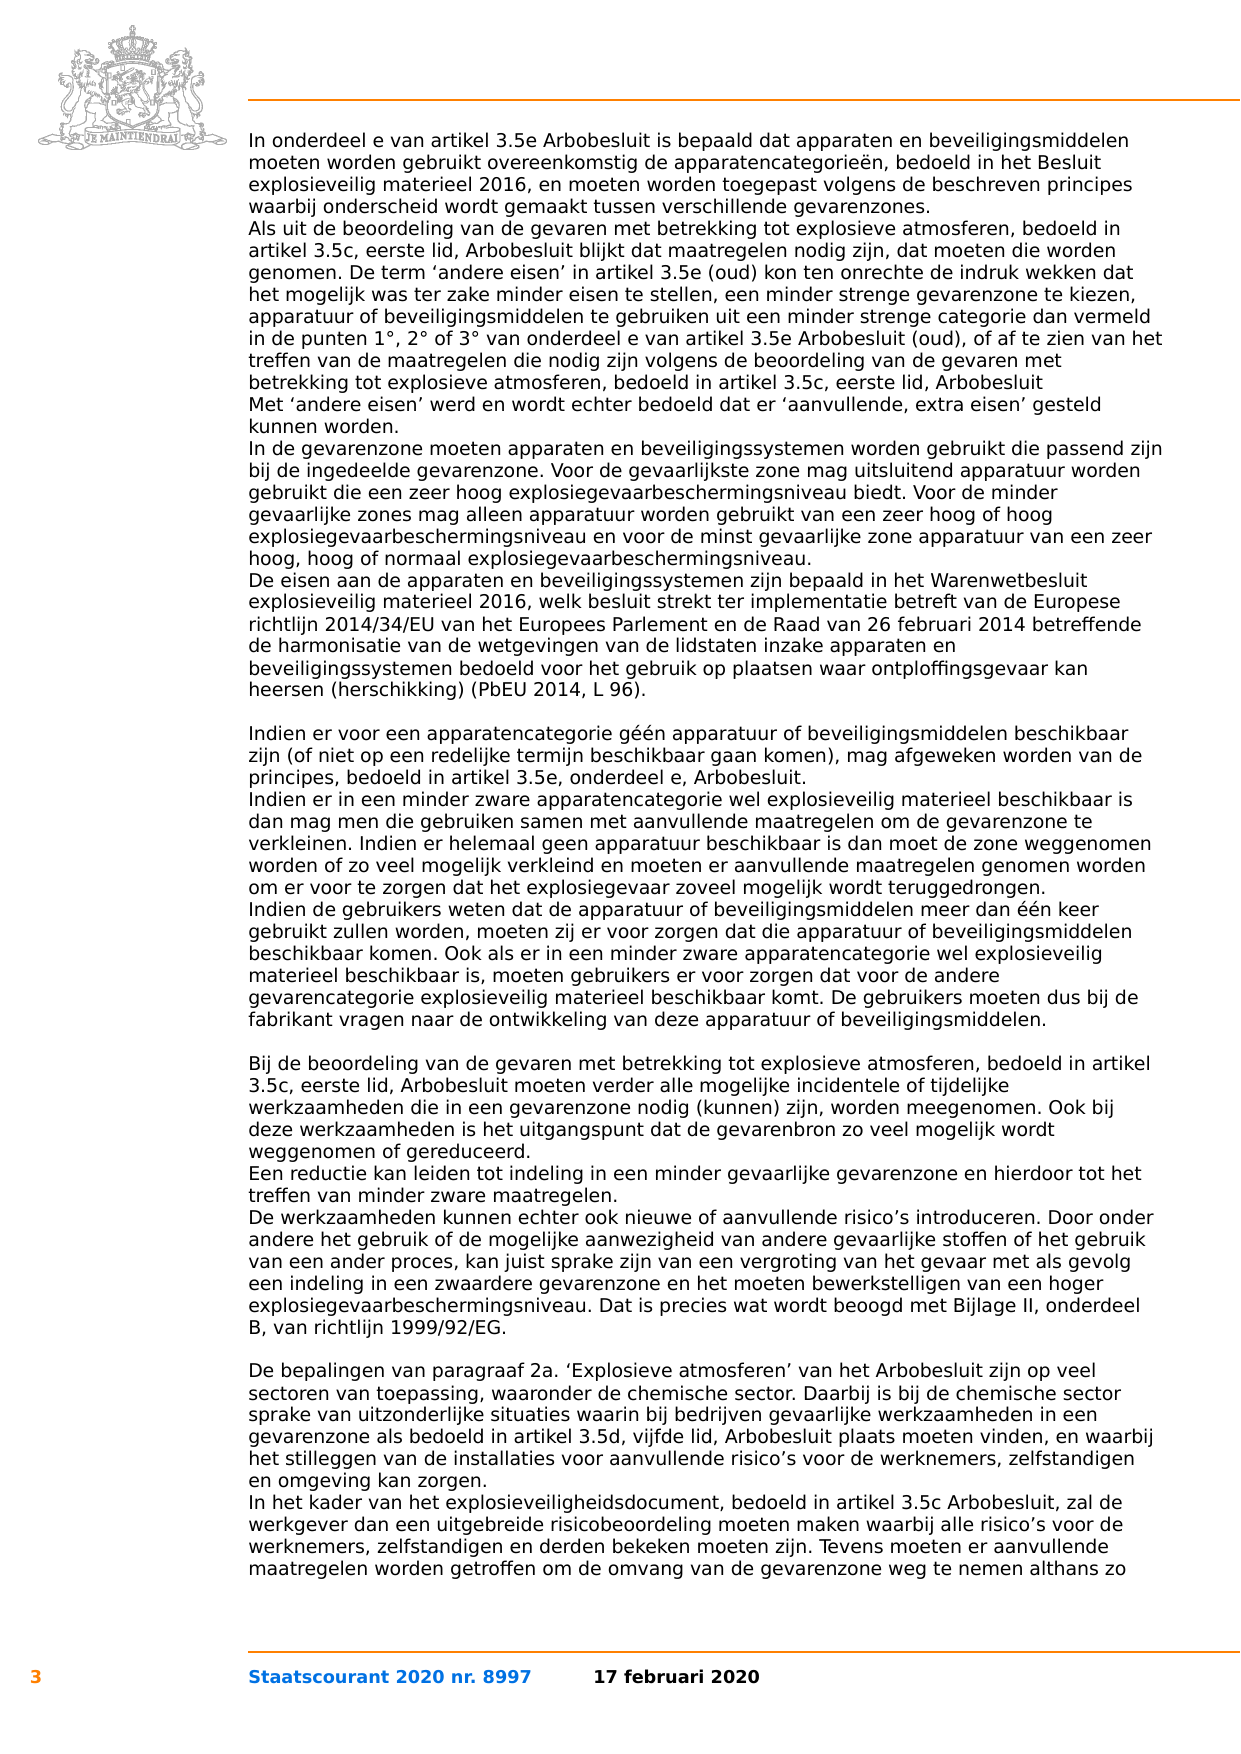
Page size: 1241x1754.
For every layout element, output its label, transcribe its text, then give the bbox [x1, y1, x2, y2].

text Bij de beoordeling van de gevaren met betrekking tot explosieve atmosferen, bedoeld in artikel 3.5c, eerste lid, Arbobesluit moeten verder alle mogelijke incidentele of tijdelijke werkzaamheden die in een gevarenzone nodig (kunnen) zijn, worden meegenomen. Ook bij deze werkzaamheden is het uitgangspunt dat de gevarenbron zo veel mogelijk wordt weggenomen of gereduceerd. [248, 1053, 1163, 1163]
text Met ‘andere eisen’ werd en wordt echter bedoeld dat er ‘aanvullende, extra eisen’ gesteld kunnen worden. [248, 394, 1163, 438]
text Een reductie kan leiden tot indeling in een minder gevaarlijke gevarenzone en hierdoor tot het treffen van minder zware maatregelen. [248, 1163, 1163, 1207]
text Indien er voor een apparatencategorie géén apparatuur of beveiligingsmiddelen beschikbaar zijn (of niet op een redelijke termijn beschikbaar gaan komen), mag afgeweken worden van de principes, bedoeld in artikel 3.5e, onderdeel e, Arbobesluit. [248, 723, 1163, 789]
text In het kader van het explosieveiligheidsdocument, bedoeld in artikel 3.5c Arbobesluit, zal de werkgever dan een uitgebreide risicobeoordeling moeten maken waarbij alle risico’s voor de werknemers, zelfstandigen en derden bekeken moeten zijn. Tevens moeten er aanvullende maatregelen worden getroffen om de omvang van de gevarenzone weg te nemen althans zo [248, 1492, 1163, 1580]
text Indien er in een minder zware apparatencategorie wel explosieveilig materieel beschikbaar is dan mag men die gebruiken samen met aanvullende maatregelen om de gevarenzone te verkleinen. Indien er helemaal geen apparatuur beschikbaar is dan moet de zone weggenomen worden of zo veel mogelijk verkleind en moeten er aanvullende maatregelen genomen worden om er voor te zorgen dat het explosiegevaar zoveel mogelijk wordt teruggedrongen. [248, 789, 1163, 899]
text Als uit de beoordeling van de gevaren met betrekking tot explosieve atmosferen, bedoeld in artikel 3.5c, eerste lid, Arbobesluit blijkt dat maatregelen nodig zijn, dat moeten die worden genomen. De term ‘andere eisen’ in artikel 3.5e (oud) kon ten onrechte de indruk wekken dat het mogelijk was ter zake minder eisen te stellen, een minder strenge gevarenzone te kiezen, apparatuur of beveiligingsmiddelen te gebruiken uit een minder strenge categorie dan vermeld in de punten 1°, 2° of 3° van onderdeel e van artikel 3.5e Arbobesluit (oud), of af te zien van het treffen van de maatregelen die nodig zijn volgens de beoordeling van de gevaren met betrekking tot explosieve atmosferen, bedoeld in artikel 3.5c, eerste lid, Arbobesluit [248, 218, 1163, 394]
text De eisen aan de apparaten en beveiligingssystemen zijn bepaald in het Warenwetbesluit explosieveilig materieel 2016, welk besluit strekt ter implementatie betreft van de Europese richtlijn 2014/34/EU van het Europees Parlement en de Raad van 26 februari 2014 betreffende de harmonisatie van de wetgevingen van de lidstaten inzake apparaten en beveiligingssystemen bedoeld voor het gebruik op plaatsen waar ontploffingsgevaar kan heersen (herschikking) (PbEU 2014, L 96). [248, 569, 1163, 701]
text In de gevarenzone moeten apparaten en beveiligingssystemen worden gebruikt die passend zijn bij de ingedeelde gevarenzone. Voor de gevaarlijkste zone mag uitsluitend apparatuur worden gebruikt die een zeer hoog explosiegevaarbeschermingsniveau biedt. Voor de minder gevaarlijke zones mag alleen apparatuur worden gebruikt van een zeer hoog of hoog explosiegevaarbeschermingsniveau en voor de minst gevaarlijke zone apparatuur van een zeer hoog, hoog of normaal explosiegevaarbeschermingsniveau. [248, 438, 1163, 569]
text Indien de gebruikers weten dat de apparatuur of beveiligingsmiddelen meer dan één keer gebruikt zullen worden, moeten zij er voor zorgen dat die apparatuur of beveiligingsmiddelen beschikbaar komen. Ook als er in een minder zware apparatencategorie wel explosieveilig materieel beschikbaar is, moeten gebruikers er voor zorgen dat voor de andere gevarencategorie explosieveilig materieel beschikbaar komt. De gebruikers moeten dus bij de fabrikant vragen naar de ontwikkeling van deze apparatuur of beveiligingsmiddelen. [248, 899, 1163, 1031]
text In onderdeel e van artikel 3.5e Arbobesluit is bepaald dat apparaten en beveiligingsmiddelen moeten worden gebruikt overeenkomstig de apparatencategorieën, bedoeld in het Besluit explosieveilig materieel 2016, en moeten worden toegepast volgens de beschreven principes waarbij onderscheid wordt gemaakt tussen verschillende gevarenzones. [248, 130, 1163, 218]
picture [38, 25, 227, 150]
text De bepalingen van paragraaf 2a. ‘Explosieve atmosferen’ van het Arbobesluit zijn op veel sectoren van toepassing, waaronder de chemische sector. Daarbij is bij de chemische sector sprake van uitzonderlijke situaties waarin bij bedrijven gevaarlijke werkzaamheden in een gevarenzone als bedoeld in artikel 3.5d, vijfde lid, Arbobesluit plaats moeten vinden, en waarbij het stilleggen van de installaties voor aanvullende risico’s voor de werknemers, zelfstandigen en omgeving kan zorgen. [248, 1360, 1163, 1492]
text De werkzaamheden kunnen echter ook nieuwe of aanvullende risico’s introduceren. Door onder andere het gebruik of de mogelijke aanwezigheid van andere gevaarlijke stoffen of het gebruik van een ander proces, kan juist sprake zijn van een vergroting van het gevaar met als gevolg een indeling in een zwaardere gevarenzone en het moeten bewerkstelligen van een hoger explosiegevaarbeschermingsniveau. Dat is precies wat wordt beoogd met Bijlage II, onderdeel B, van richtlijn 1999/92/EG. [248, 1207, 1163, 1338]
